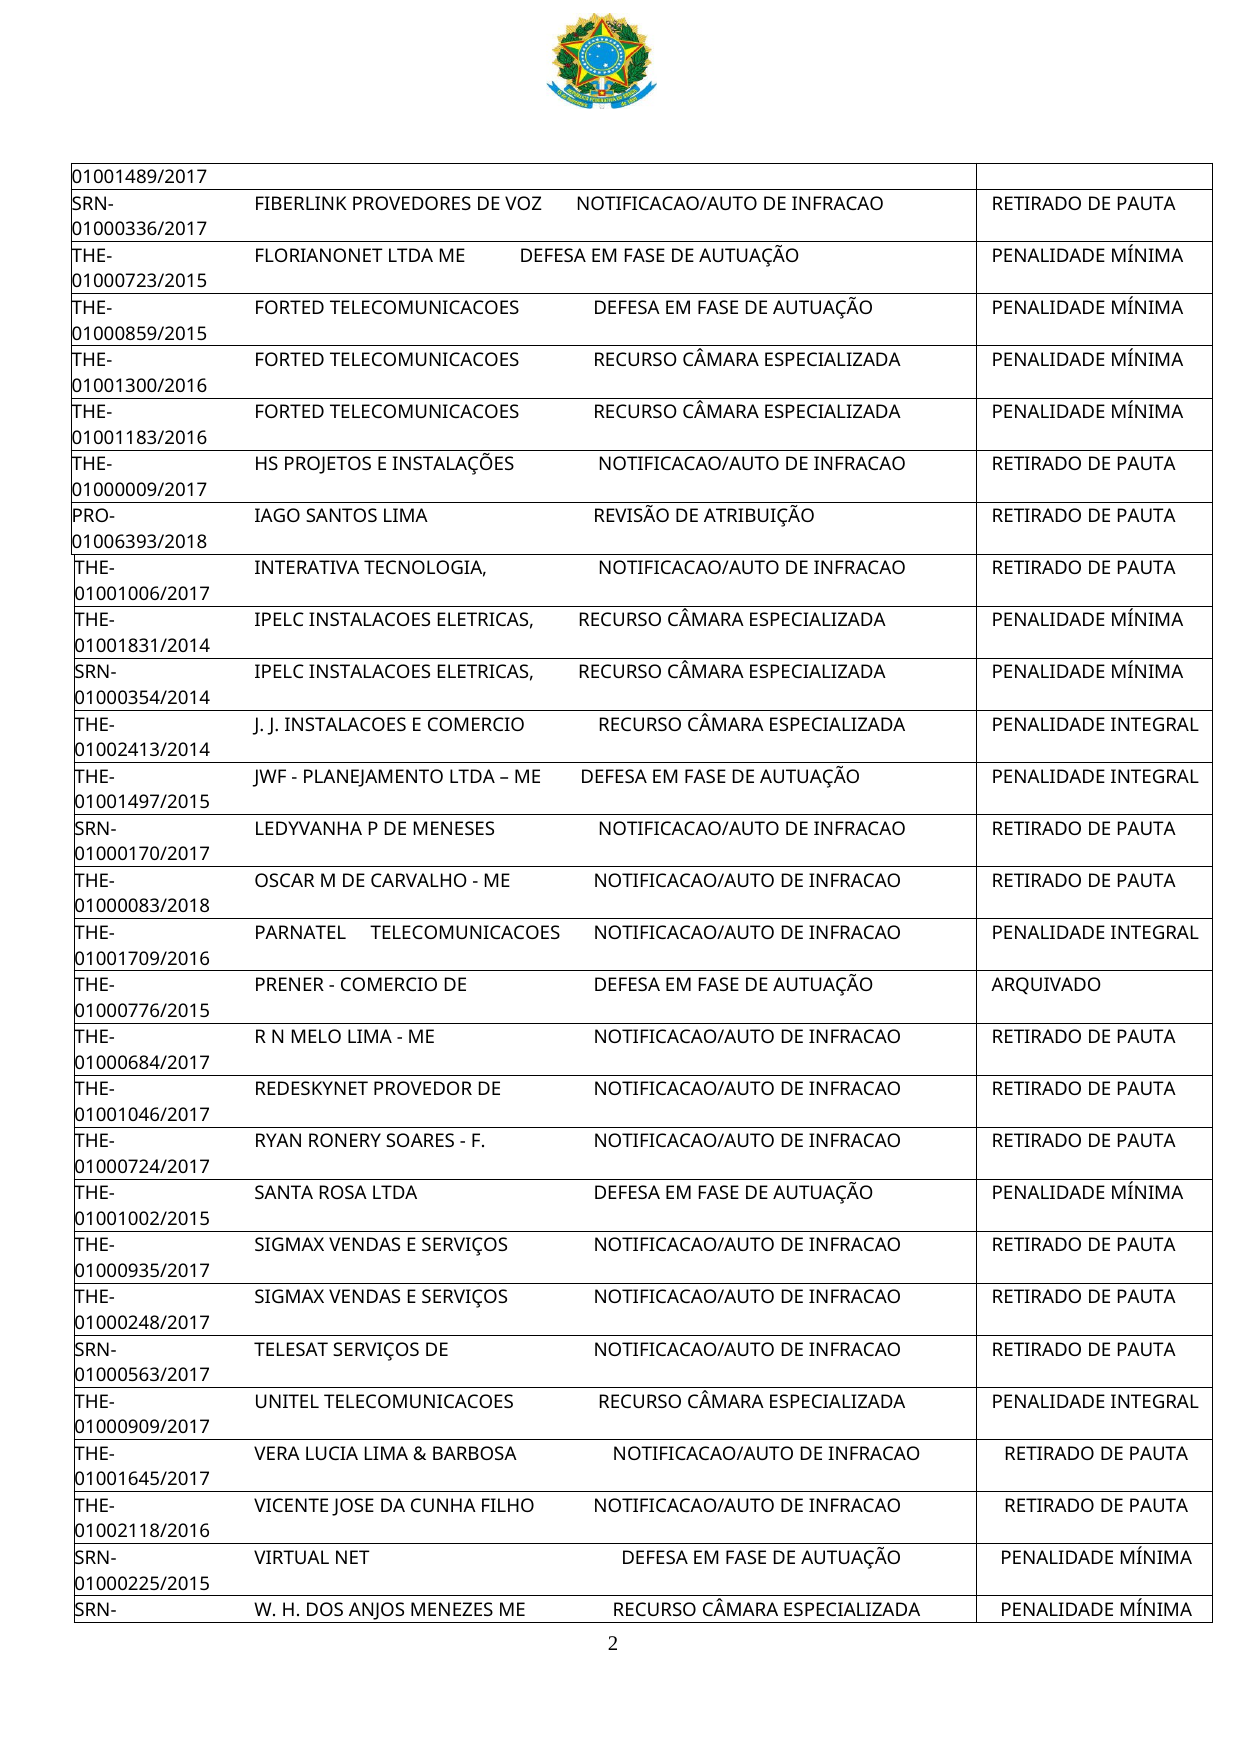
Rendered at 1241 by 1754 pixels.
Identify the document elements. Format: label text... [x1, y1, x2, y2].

table_cell FLORIANONET LTDA ME DEFESA EM FASE DE AUTUAÇÃO [254, 242, 976, 293]
table_cell NOTIFICACAO/AUTO DE INFRACAO [593, 867, 976, 918]
table_cell THE-01001709/2016 [75, 919, 254, 970]
table_cell THE-01002413/2014 [75, 711, 254, 762]
table_cell THE-01000723/2015 [72, 242, 254, 293]
table_cell RETIRADO DE PAUTA [977, 867, 1212, 918]
table_cell FORTED TELECOMUNICACOES RECURSO CÂMARA ESPECIALIZADA [254, 346, 976, 397]
table_cell RETIRADO DE PAUTA [977, 1440, 1212, 1491]
table_cell VIRTUAL NET DEFESA EM FASE DE AUTUAÇÃO [254, 1544, 976, 1595]
table_cell PRENER - COMERCIO DE [254, 971, 593, 1022]
table_cell PENALIDADE MÍNIMA [977, 1596, 1212, 1622]
table_cell THE-01001183/2016 [72, 399, 254, 449]
table_cell [977, 164, 1212, 189]
table_cell THE-01000859/2015 [72, 294, 254, 345]
table_cell THE-01000935/2017 [75, 1232, 254, 1283]
table_cell VICENTE JOSE DA CUNHA FILHO NOTIFICACAO/AUTO DE INFRACAO [254, 1492, 976, 1543]
table_cell DEFESA EM FASE DE AUTUAÇÃO [593, 1180, 976, 1231]
table_cell W. H. DOS ANJOS MENEZES ME RECURSO CÂMARA ESPECIALIZADA [254, 1596, 976, 1622]
table_cell IAGO SANTOS LIMA REVISÃO DE ATRIBUIÇÃO [254, 503, 976, 554]
table_cell RETIRADO DE PAUTA [977, 1128, 1212, 1179]
table_cell PENALIDADE MÍNIMA [977, 346, 1212, 397]
table_cell SRN- [75, 1596, 254, 1622]
table_cell PENALIDADE MÍNIMA [977, 1544, 1212, 1595]
table_cell RETIRADO DE PAUTA [977, 451, 1212, 502]
table_cell NOTIFICACAO/AUTO DE INFRACAO [593, 1024, 976, 1074]
table_cell [254, 164, 976, 189]
table_cell PENALIDADE INTEGRAL [977, 711, 1212, 762]
table_cell THE-01001300/2016 [72, 346, 254, 397]
table_cell R N MELO LIMA - ME [254, 1024, 593, 1074]
table_cell THE-01001831/2014 [75, 607, 254, 658]
table_cell PARNATEL TELECOMUNICACOES [254, 919, 593, 970]
table_cell RETIRADO DE PAUTA [977, 1076, 1212, 1127]
table_cell NOTIFICACAO/AUTO DE INFRACAO [593, 1336, 976, 1387]
table_cell SIGMAX VENDAS E SERVIÇOS [254, 1284, 593, 1335]
table_cell RETIRADO DE PAUTA [977, 1232, 1212, 1283]
table_cell RETIRADO DE PAUTA [977, 815, 1212, 866]
table_cell SRN-01000336/2017 [72, 190, 254, 241]
table_cell 01001489/2017 [72, 164, 254, 189]
table_cell PENALIDADE MÍNIMA [977, 399, 1212, 449]
table_cell NOTIFICACAO/AUTO DE INFRACAO [593, 1128, 976, 1179]
table_cell PENALIDADE MÍNIMA [977, 1180, 1212, 1231]
table_cell FORTED TELECOMUNICACOES RECURSO CÂMARA ESPECIALIZADA [254, 399, 976, 449]
table_cell PENALIDADE MÍNIMA [977, 242, 1212, 293]
table_cell NOTIFICACAO/AUTO DE INFRACAO [593, 1076, 976, 1127]
table_cell NOTIFICACAO/AUTO DE INFRACAO [593, 1232, 976, 1283]
table_cell NOTIFICACAO/AUTO DE INFRACAO [593, 919, 976, 970]
table_cell PENALIDADE MÍNIMA [977, 294, 1212, 345]
table_cell PENALIDADE INTEGRAL [977, 919, 1212, 970]
table_cell INTERATIVA TECNOLOGIA, NOTIFICACAO/AUTO DE INFRACAO [254, 555, 976, 606]
table_cell SRN-01000170/2017 [75, 815, 254, 866]
table_cell REDESKYNET PROVEDOR DE [254, 1076, 593, 1127]
table_cell RETIRADO DE PAUTA [977, 1492, 1212, 1543]
table_cell THE-01000776/2015 [75, 971, 254, 1022]
table_cell THE-01001002/2015 [75, 1180, 254, 1231]
table_cell THE-01001645/2017 [75, 1440, 254, 1491]
table_cell PENALIDADE MÍNIMA [977, 659, 1212, 710]
table_cell RETIRADO DE PAUTA [977, 1336, 1212, 1387]
table_cell THE-01001497/2015 [75, 763, 254, 814]
table_cell OSCAR M DE CARVALHO - ME [254, 867, 593, 918]
table_cell PENALIDADE INTEGRAL [977, 1388, 1212, 1439]
table_cell PENALIDADE INTEGRAL [977, 763, 1212, 814]
table_cell SIGMAX VENDAS E SERVIÇOS [254, 1232, 593, 1283]
table_cell RETIRADO DE PAUTA [977, 555, 1212, 606]
table_cell THE-01002118/2016 [75, 1492, 254, 1543]
table_cell IPELC INSTALACOES ELETRICAS, RECURSO CÂMARA ESPECIALIZADA [254, 607, 976, 658]
table_cell RETIRADO DE PAUTA [977, 190, 1212, 241]
table_cell J. J. INSTALACOES E COMERCIO RECURSO CÂMARA ESPECIALIZADA [254, 711, 976, 762]
table_cell THE-01001046/2017 [75, 1076, 254, 1127]
table_cell THE-01000684/2017 [75, 1024, 254, 1074]
table_cell SANTA ROSA LTDA [254, 1180, 593, 1231]
table_cell UNITEL TELECOMUNICACOES RECURSO CÂMARA ESPECIALIZADA [254, 1388, 976, 1439]
table_cell THE-01000724/2017 [75, 1128, 254, 1179]
table_cell DEFESA EM FASE DE AUTUAÇÃO [593, 971, 976, 1022]
table_cell IPELC INSTALACOES ELETRICAS, RECURSO CÂMARA ESPECIALIZADA [254, 659, 976, 710]
table_cell SRN-01000354/2014 [75, 659, 254, 710]
table_cell FORTED TELECOMUNICACOES DEFESA EM FASE DE AUTUAÇÃO [254, 294, 976, 345]
table_cell THE-01000009/2017 [72, 451, 254, 502]
table_cell THE-01000248/2017 [75, 1284, 254, 1335]
table_cell PRO-01006393/2018 [72, 503, 254, 554]
table_cell LEDYVANHA P DE MENESES NOTIFICACAO/AUTO DE INFRACAO [254, 815, 976, 866]
table_cell THE-01001006/2017 [75, 555, 254, 606]
table_cell SRN-01000563/2017 [75, 1336, 254, 1387]
table_cell JWF - PLANEJAMENTO LTDA – ME DEFESA EM FASE DE AUTUAÇÃO [254, 763, 976, 814]
table_cell SRN-01000225/2015 [75, 1544, 254, 1595]
table_cell TELESAT SERVIÇOS DE [254, 1336, 593, 1387]
table_cell FIBERLINK PROVEDORES DE VOZ NOTIFICACAO/AUTO DE INFRACAO [254, 190, 976, 241]
table_cell THE-01000083/2018 [75, 867, 254, 918]
table_cell RETIRADO DE PAUTA [977, 1284, 1212, 1335]
table_cell THE-01000909/2017 [75, 1388, 254, 1439]
table_cell ARQUIVADO [977, 971, 1212, 1022]
table_cell PENALIDADE MÍNIMA [977, 607, 1212, 658]
table_cell RYAN RONERY SOARES - F. [254, 1128, 593, 1179]
table_cell VERA LUCIA LIMA & BARBOSA NOTIFICACAO/AUTO DE INFRACAO [254, 1440, 976, 1491]
table_cell HS PROJETOS E INSTALAÇÕES NOTIFICACAO/AUTO DE INFRACAO [254, 451, 976, 502]
table_cell NOTIFICACAO/AUTO DE INFRACAO [593, 1284, 976, 1335]
table_cell RETIRADO DE PAUTA [977, 503, 1212, 554]
table_cell RETIRADO DE PAUTA [977, 1024, 1212, 1074]
